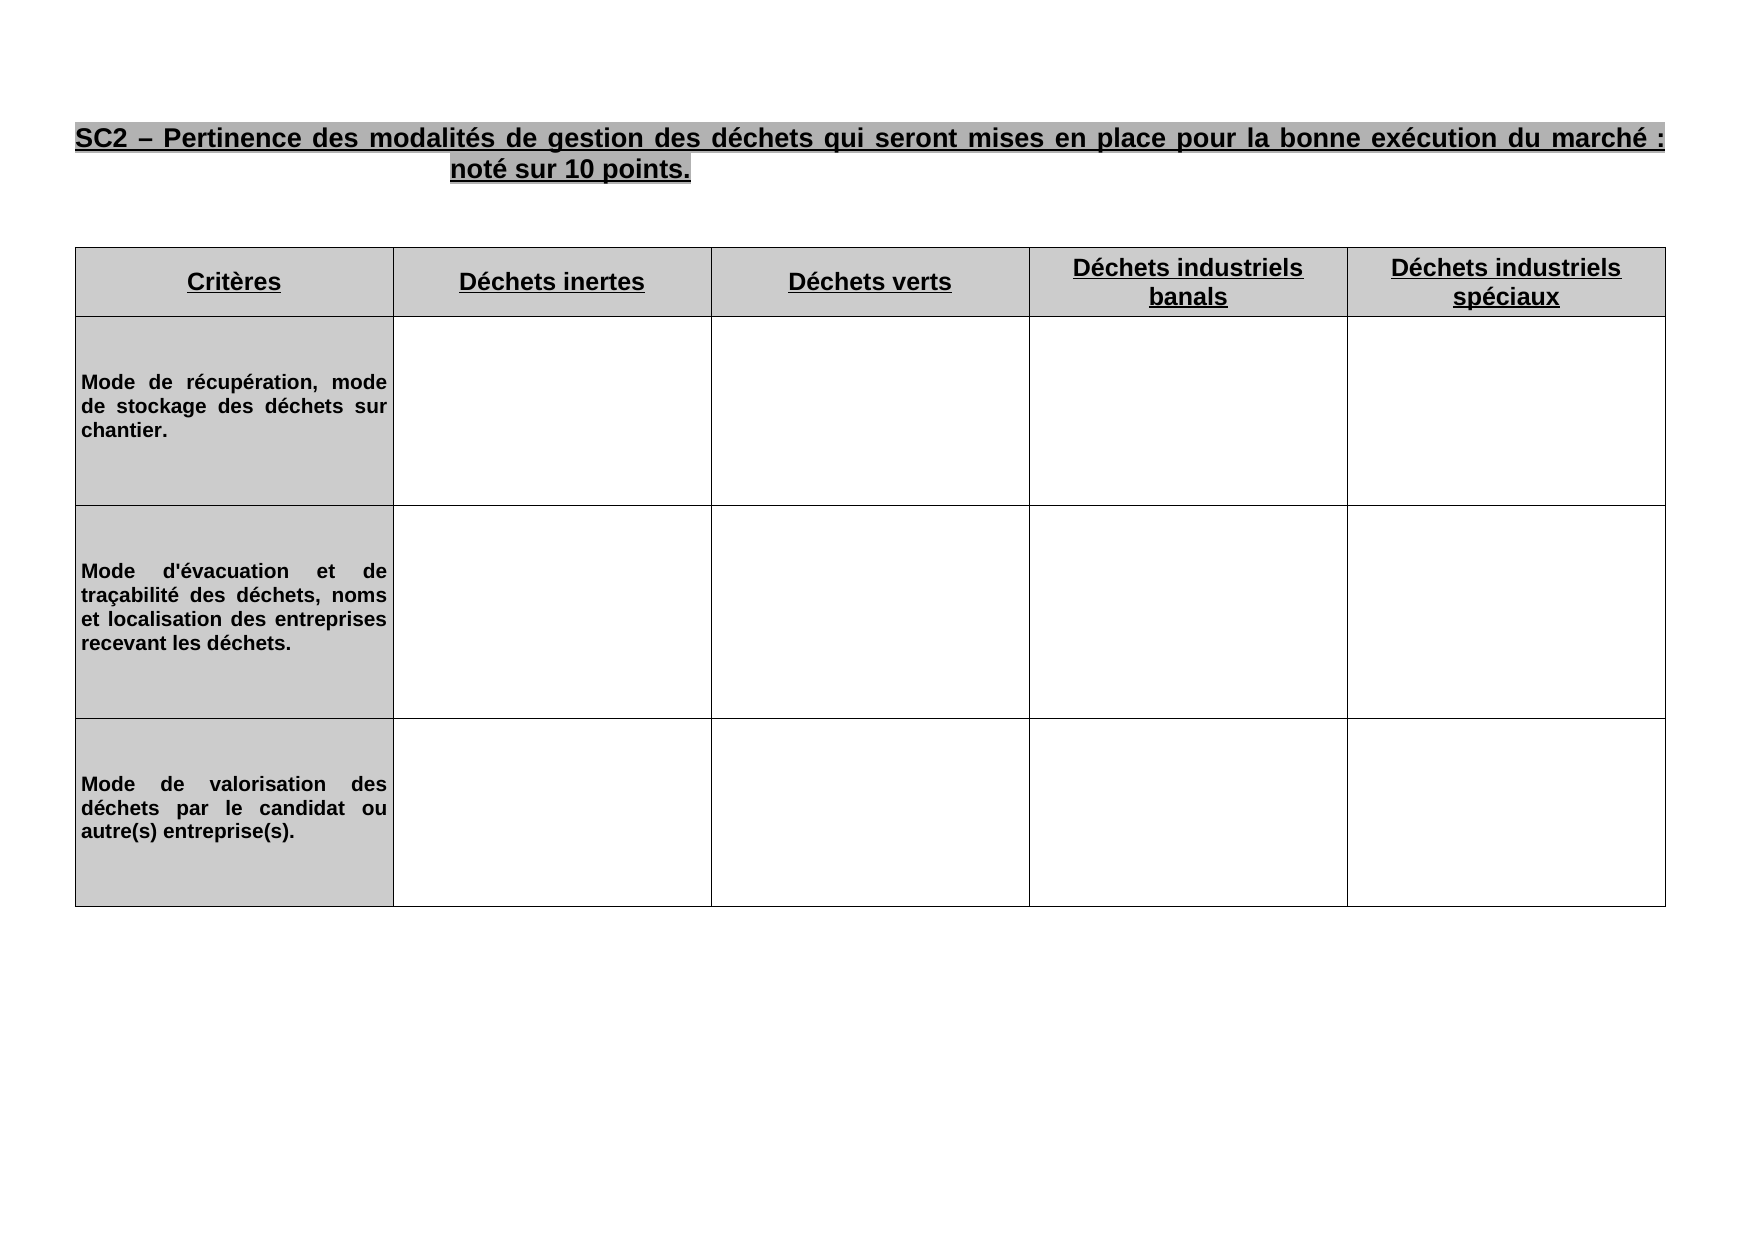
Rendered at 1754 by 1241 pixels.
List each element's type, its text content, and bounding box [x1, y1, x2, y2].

table_cell [1348, 506, 1665, 718]
table_cell [1348, 317, 1665, 505]
table_header Déchets industriels banals [1030, 248, 1347, 316]
table_cell [394, 719, 711, 906]
table_cell Mode de récupération, mode de stockage des déchets sur chantier. [76, 317, 393, 505]
table_cell Mode de valorisation des déchets par le candidat ou autre(s) entreprise(s). [76, 719, 393, 906]
table_cell [1030, 719, 1347, 906]
text SC2 – Pertinence des modalités de gestion des déchets qui seront mises en place pour la bonne exécution du marché : [75, 122, 1665, 149]
table_cell [1348, 719, 1665, 906]
table_cell [712, 506, 1029, 718]
table_cell [1030, 317, 1347, 505]
table_header Déchets inertes [394, 248, 711, 316]
table_cell [712, 317, 1029, 505]
table_cell [394, 317, 711, 505]
table_cell [1030, 506, 1347, 718]
table_cell [394, 506, 711, 718]
text noté sur 10 points. [75, 151, 1665, 184]
table_cell [712, 719, 1029, 906]
table_header Déchets industriels spéciaux [1348, 248, 1665, 316]
table_header Déchets verts [712, 248, 1029, 316]
table_header Critères [76, 248, 393, 316]
table_cell Mode d'évacuation et de traçabilité des déchets, noms et localisation des entreprises recevant les déchets. [76, 506, 393, 718]
